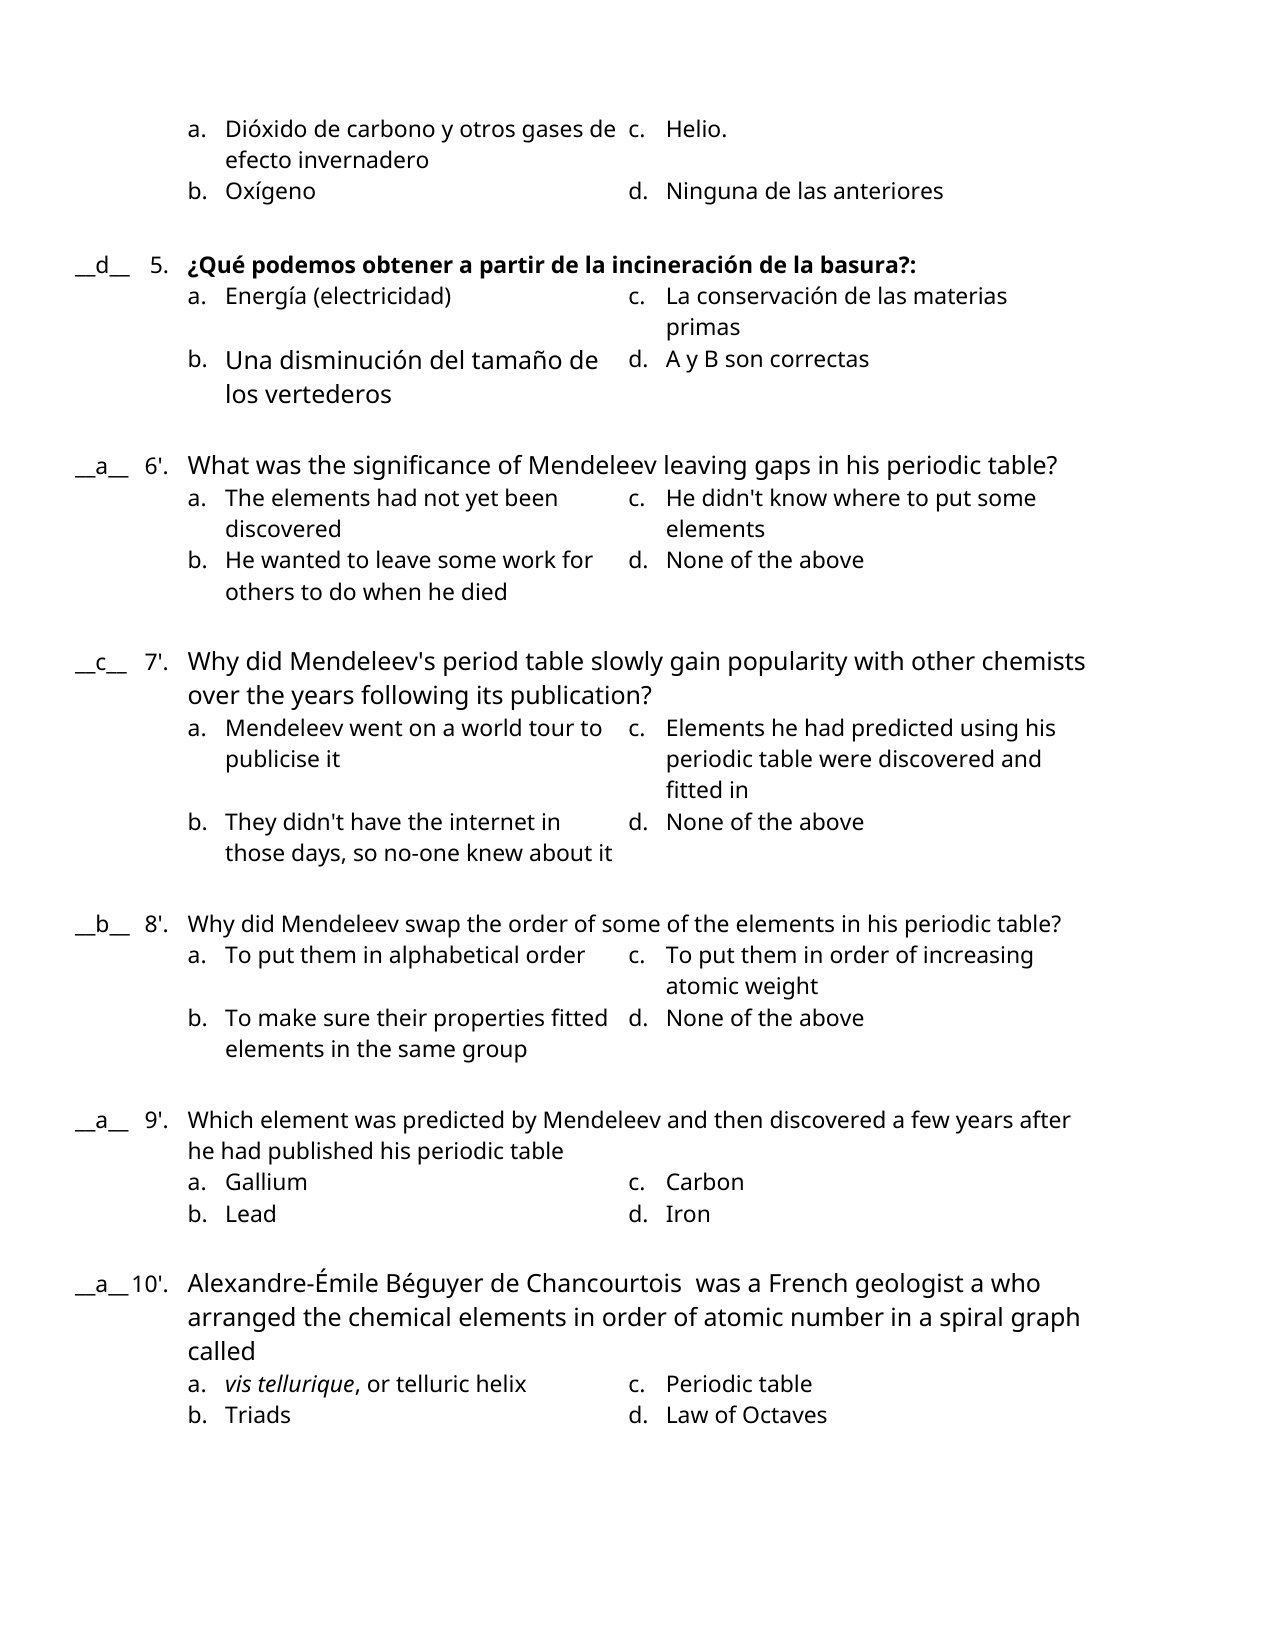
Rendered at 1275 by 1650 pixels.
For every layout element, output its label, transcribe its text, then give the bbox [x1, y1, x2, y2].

table_cell d. [624, 1002, 661, 1064]
table_header a. [183, 482, 220, 544]
table_header c. [624, 712, 661, 806]
table_header Elements he had predicted using his periodic table were discovered and fitted in [661, 712, 1064, 806]
text __b__ 8'. Why did Mendeleev swap the order of some of the elements in his periodic table? [75, 908, 1087, 939]
text __a__ 9'. Which element was predicted by Mendeleev and then discovered a few years after he had published his periodic table [75, 1104, 1087, 1166]
table_cell Law of Octaves [661, 1399, 1064, 1431]
table_cell None of the above [661, 806, 1064, 868]
table_cell b. [183, 544, 220, 607]
table_header Helio. [661, 113, 1064, 175]
table_header a. [183, 1166, 220, 1198]
table_header To put them in order of increasing atomic weight [661, 939, 1064, 1002]
table_cell He wanted to leave some work for others to do when he died [220, 544, 623, 607]
table_header The elements had not yet been discovered [220, 482, 623, 544]
table_cell Oxígeno [220, 175, 623, 206]
table_cell d. [624, 544, 661, 607]
table_header c. [624, 939, 661, 1002]
table_cell A y B son correctas [661, 343, 1064, 411]
table_header Energía (electricidad) [220, 280, 623, 343]
table_cell Lead [220, 1198, 623, 1229]
table_header a. [183, 939, 220, 1002]
table_cell d. [624, 343, 661, 411]
table_cell b. [183, 806, 220, 868]
table_cell d. [624, 1399, 661, 1431]
table_cell b. [183, 175, 220, 206]
table_header Gallium [220, 1166, 623, 1198]
table_header He didn't know where to put some elements [661, 482, 1064, 544]
table_header Periodic table [661, 1368, 1064, 1399]
table_cell b. [183, 1198, 220, 1229]
table_cell Una disminución del tamaño de los vertederos [220, 343, 623, 411]
table_cell d. [624, 1198, 661, 1229]
table_cell To make sure their properties fitted elements in the same group [220, 1002, 623, 1064]
table_header c. [624, 113, 661, 175]
table_header c. [624, 1166, 661, 1198]
table_cell b. [183, 1002, 220, 1064]
table_header Carbon [661, 1166, 1064, 1198]
table_header c. [624, 1368, 661, 1399]
table_header a. [183, 712, 220, 806]
table_header Dióxido de carbono y otros gases de efecto invernadero [220, 113, 623, 175]
table_header a. [183, 280, 220, 343]
table_cell Ninguna de las anteriores [661, 175, 1064, 206]
table_header a. [183, 1368, 220, 1399]
table_header Mendeleev went on a world tour to publicise it [220, 712, 623, 806]
table_cell b. [183, 1399, 220, 1431]
table_cell None of the above [661, 544, 1064, 607]
table_header To put them in alphabetical order [220, 939, 623, 1002]
table_header La conservación de las materias primas [661, 280, 1064, 343]
table_cell None of the above [661, 1002, 1064, 1064]
text __a__ 6'. What was the significance of Mendeleev leaving gaps in his periodic table? [75, 448, 1087, 482]
table_header vis tellurique, or telluric helix [220, 1368, 623, 1399]
table_cell d. [624, 175, 661, 206]
text __c__ 7'. Why did Mendeleev's period table slowly gain popularity with other chemists over the years following its publication? [75, 644, 1087, 712]
text __d__ 5. ¿Qué podemos obtener a partir de la incineración de la basura?: [75, 249, 1087, 280]
table_cell d. [624, 806, 661, 868]
table_cell b. [183, 343, 220, 411]
text __a__ 10'. Alexandre-Émile Béguyer de Chancourtois was a French geologist a who arranged the chemical elements in order of atomic number in a spiral graph called [75, 1266, 1087, 1368]
table_header c. [624, 280, 661, 343]
table_header a. [183, 113, 220, 175]
table_cell Triads [220, 1399, 623, 1431]
table_cell Iron [661, 1198, 1064, 1229]
table_cell They didn't have the internet in those days, so no-one knew about it [220, 806, 623, 868]
table_header c. [624, 482, 661, 544]
